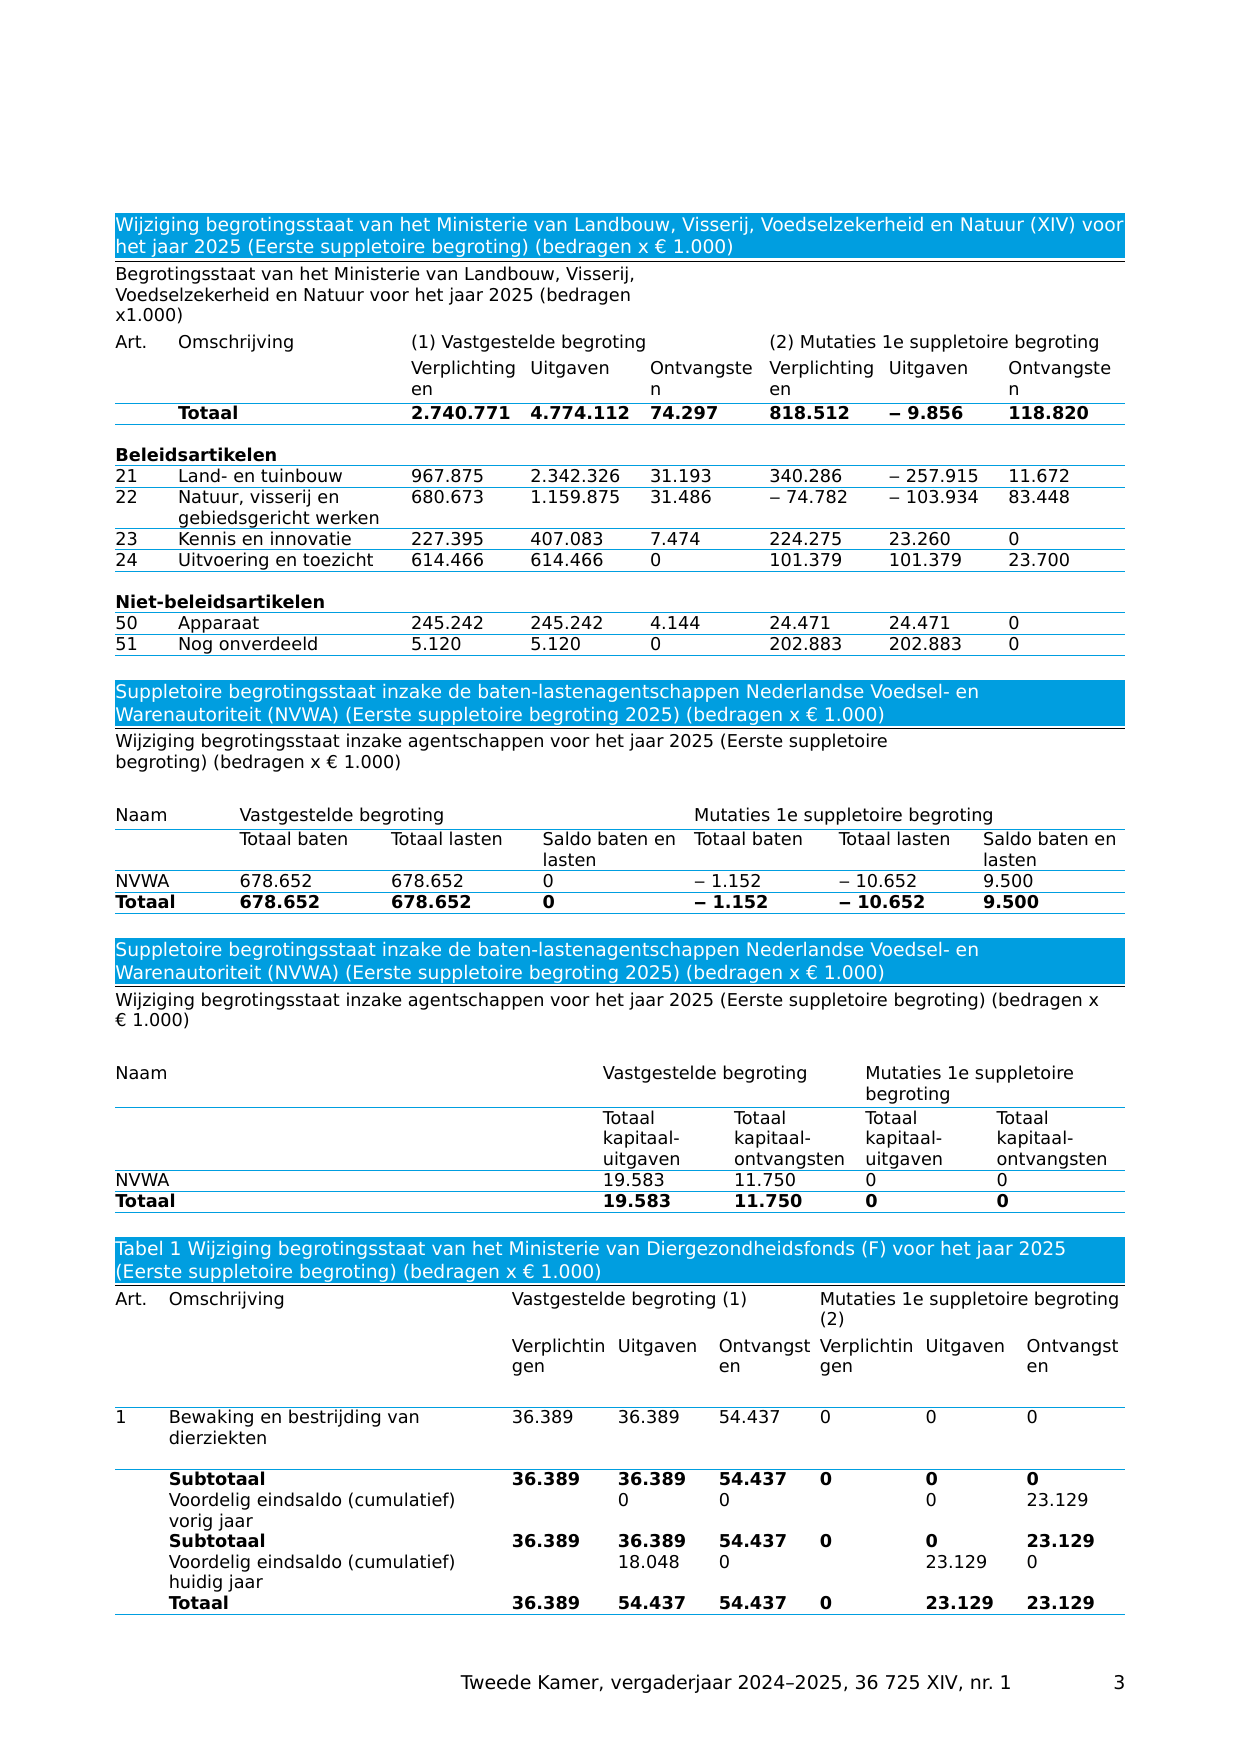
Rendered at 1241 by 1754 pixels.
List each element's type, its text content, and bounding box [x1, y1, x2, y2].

table_cell 1 [115, 1408, 166, 1448]
table_cell [716, 1380, 817, 1406]
table_cell Naam [115, 1060, 600, 1107]
table_cell Wijziging begrotingsstaat inzake agentschappen voor het jaar 2025 (Eerste suppletoire begroting) (bedragen x € 1.000) [115, 987, 1125, 1034]
table_cell 227.395 [408, 529, 527, 549]
table_cell 74.297 [647, 404, 766, 423]
table_cell 31.193 [647, 466, 766, 486]
table_cell Totaal [166, 1593, 509, 1614]
table_cell Voordelig eindsaldo (cumulatief) huidig jaar [166, 1552, 509, 1593]
table_cell [766, 425, 886, 445]
table_cell Vastgestelde begroting [600, 1060, 862, 1107]
table_cell 0 [923, 1470, 1023, 1490]
table_cell Art. [115, 329, 175, 355]
table_cell ‒ 10.652 [836, 871, 980, 891]
table_cell 11.750 [731, 1192, 862, 1212]
table_cell 54.437 [615, 1593, 716, 1614]
table_cell 0 [647, 550, 766, 571]
table_cell Begrotingsstaat van het Ministerie van Landbouw, Visserij, Voedselzekerheid en Natuur voor het jaar 2025 (bedragen x1.000) [115, 262, 647, 329]
table_cell 31.486 [647, 488, 766, 528]
table_cell [731, 1034, 862, 1060]
table_cell 23.129 [1024, 1490, 1125, 1531]
table_cell 23.129 [923, 1552, 1023, 1593]
table_cell 11.672 [1005, 466, 1125, 486]
table_cell Totaal kapitaal-ontvangsten [731, 1108, 862, 1169]
table_cell Kennis en innovatie [175, 529, 408, 549]
table_cell Art. [115, 1286, 166, 1333]
table_cell 11.750 [731, 1171, 862, 1191]
table_cell 36.389 [615, 1470, 716, 1490]
table_cell Saldo baten en lasten [540, 830, 691, 870]
table_cell 0 [994, 1171, 1125, 1191]
table_cell [1005, 425, 1125, 445]
table_cell [1005, 572, 1125, 592]
table_cell 23 [115, 529, 175, 549]
table_cell [115, 1531, 166, 1552]
table_cell 2.342.326 [527, 466, 647, 486]
table_cell Ontvangsten [1024, 1333, 1125, 1380]
table_cell 245.242 [408, 613, 527, 633]
table_cell Verplichtingen [509, 1333, 615, 1380]
table_cell 245.242 [527, 613, 647, 633]
table_cell 0 [923, 1490, 1023, 1531]
table_cell Totaal [175, 404, 408, 423]
table_cell Uitvoering en toezicht [175, 550, 408, 571]
table_cell (1) Vastgestelde begroting [408, 329, 766, 355]
table_cell [175, 425, 408, 445]
table_cell Ontvangsten [716, 1333, 817, 1380]
table_cell Wijziging begrotingsstaat inzake agentschappen voor het jaar 2025 (Eerste suppletoire begroting) (bedragen x € 1.000) [115, 729, 980, 776]
table_cell 967.875 [408, 466, 527, 486]
table_cell 202.883 [766, 635, 886, 654]
table_cell 23.129 [1024, 1531, 1125, 1552]
table_cell [691, 776, 836, 802]
table_cell [923, 1380, 1023, 1406]
table_cell [862, 1034, 993, 1060]
table_cell 407.083 [527, 529, 647, 549]
table_cell 23.700 [1005, 550, 1125, 571]
table_cell Mutaties 1e suppletoire begroting [691, 802, 1125, 828]
table_cell 36.389 [615, 1408, 716, 1448]
table_cell Ontvangsten [647, 355, 766, 402]
table_cell 0 [1024, 1470, 1125, 1490]
table_cell [980, 729, 1125, 776]
table_cell [115, 404, 175, 423]
table_cell 678.652 [236, 893, 388, 913]
table_cell ‒ 10.652 [836, 893, 980, 913]
table_cell [540, 776, 691, 802]
table_cell 0 [540, 893, 691, 913]
table_cell [115, 1593, 166, 1614]
table_cell [166, 1380, 509, 1406]
table_cell 7.474 [647, 529, 766, 549]
table_cell ‒ 9.856 [886, 404, 1005, 423]
table_cell 23.129 [1024, 1593, 1125, 1614]
table_cell [647, 262, 766, 329]
table_cell Saldo baten en lasten [980, 830, 1125, 870]
table_cell 202.883 [886, 635, 1005, 654]
table_cell 5.120 [408, 635, 527, 654]
table_cell 24.471 [766, 613, 886, 633]
table_cell 36.389 [509, 1408, 615, 1448]
table_cell [175, 572, 408, 592]
table_cell 54.437 [716, 1593, 817, 1614]
table_cell Vastgestelde begroting [236, 802, 691, 828]
table_cell [115, 1470, 166, 1490]
table_cell [388, 776, 539, 802]
table_cell 0 [1024, 1408, 1125, 1448]
table_cell [817, 1490, 922, 1531]
table_cell 101.379 [886, 550, 1005, 571]
table_cell Totaal kapitaal-uitgaven [862, 1108, 993, 1169]
table_cell Totaal [115, 1192, 600, 1212]
table_cell 818.512 [766, 404, 886, 423]
table_cell Subtotaal [166, 1470, 509, 1490]
table_cell 36.389 [615, 1531, 716, 1552]
table_cell [766, 262, 886, 329]
table_cell [836, 776, 980, 802]
table_cell Mutaties 1e suppletoire begroting [862, 1060, 1125, 1107]
table_cell (2) Mutaties 1e suppletoire begroting [766, 329, 1125, 355]
table_cell [166, 1333, 509, 1380]
table_cell ‒ 257.915 [886, 466, 1005, 486]
table_cell 0 [540, 871, 691, 891]
table_cell Verplichtingen [817, 1333, 922, 1380]
table_cell [115, 776, 236, 802]
table_cell Uitgaven [923, 1333, 1023, 1380]
table_cell Verplichtingen [408, 355, 527, 402]
table_cell ‒ 1.152 [691, 871, 836, 891]
table_cell [115, 355, 408, 402]
table_cell NVWA [115, 871, 236, 891]
table_cell [647, 425, 766, 445]
table_cell Omschrijving [166, 1286, 509, 1333]
table_cell Totaal baten [236, 830, 388, 870]
table_cell Ontvangsten [1005, 355, 1125, 402]
table_cell 24 [115, 550, 175, 571]
table_cell ‒ 74.782 [766, 488, 886, 528]
table_cell Totaal lasten [836, 830, 980, 870]
table_cell Totaal kapitaal-uitgaven [600, 1108, 731, 1169]
table_cell 614.466 [408, 550, 527, 571]
table_cell 0 [1005, 613, 1125, 633]
table_cell [817, 1448, 922, 1469]
table_cell 2.740.771 [408, 404, 527, 423]
table_cell 36.389 [509, 1593, 615, 1614]
table_cell 0 [817, 1470, 922, 1490]
table_cell Uitgaven [615, 1333, 716, 1380]
table_cell Omschrijving [175, 329, 408, 355]
table_cell 4.774.112 [527, 404, 647, 423]
table_cell [527, 572, 647, 592]
table_cell Totaal baten [691, 830, 836, 870]
table_cell [115, 1552, 166, 1593]
table_cell 19.583 [600, 1192, 731, 1212]
table_cell 0 [817, 1408, 922, 1448]
table_cell Totaal [115, 893, 236, 913]
table_cell [115, 1333, 166, 1380]
table_cell 83.448 [1005, 488, 1125, 528]
table_cell 19.583 [600, 1171, 731, 1191]
table_cell [236, 776, 388, 802]
table_cell [886, 572, 1005, 592]
table_cell [509, 1552, 615, 1593]
table_cell [166, 1448, 509, 1469]
table_cell Verplichtingen [766, 355, 886, 402]
table_cell 51 [115, 635, 175, 654]
table_cell 118.820 [1005, 404, 1125, 423]
table_cell 0 [716, 1490, 817, 1531]
table_cell 23.260 [886, 529, 1005, 549]
table_cell Nog onverdeeld [175, 635, 408, 654]
table_cell 54.437 [716, 1408, 817, 1448]
table_cell 0 [862, 1171, 993, 1191]
table_cell [615, 1448, 716, 1469]
table_cell Niet-beleidsartikelen [115, 592, 1125, 612]
table_cell 0 [923, 1408, 1023, 1448]
table_cell 0 [615, 1490, 716, 1531]
table_cell [994, 1034, 1125, 1060]
table_cell 0 [647, 635, 766, 654]
table_cell [817, 1552, 922, 1593]
table_cell 5.120 [527, 635, 647, 654]
table_cell [115, 1490, 166, 1531]
table_cell [408, 572, 527, 592]
table_cell 0 [1024, 1552, 1125, 1593]
table_cell [509, 1448, 615, 1469]
table_cell Beleidsartikelen [115, 445, 1125, 465]
table_cell [923, 1448, 1023, 1469]
table_cell [527, 425, 647, 445]
table_cell [115, 1448, 166, 1469]
table_cell 0 [994, 1192, 1125, 1212]
table_cell 0 [862, 1192, 993, 1212]
table_cell 678.652 [388, 893, 539, 913]
table_cell [509, 1380, 615, 1406]
table_cell 50 [115, 613, 175, 633]
table_cell 0 [817, 1593, 922, 1614]
table_cell 54.437 [716, 1470, 817, 1490]
table_cell [509, 1490, 615, 1531]
table_cell ‒ 1.152 [691, 893, 836, 913]
table_cell [115, 1108, 600, 1169]
table_cell [115, 1034, 600, 1060]
table_cell [115, 572, 175, 592]
table_cell Totaal kapitaal-ontvangsten [994, 1108, 1125, 1169]
table_cell 1.159.875 [527, 488, 647, 528]
table_cell 22 [115, 488, 175, 528]
table_cell 36.389 [509, 1531, 615, 1552]
table_cell NVWA [115, 1171, 600, 1191]
table_cell 4.144 [647, 613, 766, 633]
table_cell 678.652 [236, 871, 388, 891]
table_cell 21 [115, 466, 175, 486]
table_cell [886, 425, 1005, 445]
table_cell 680.673 [408, 488, 527, 528]
table_cell 24.471 [886, 613, 1005, 633]
table_cell [817, 1380, 922, 1406]
table_cell [1005, 262, 1125, 329]
table_cell Uitgaven [886, 355, 1005, 402]
table_cell 0 [716, 1552, 817, 1593]
table_cell [1024, 1448, 1125, 1469]
table_cell Subtotaal [166, 1531, 509, 1552]
table_cell 0 [923, 1531, 1023, 1552]
table_cell 23.129 [923, 1593, 1023, 1614]
table_cell ‒ 103.934 [886, 488, 1005, 528]
table_cell [647, 572, 766, 592]
table_cell 678.652 [388, 871, 539, 891]
table_cell Uitgaven [527, 355, 647, 402]
table_cell 36.389 [509, 1470, 615, 1490]
table_cell 101.379 [766, 550, 886, 571]
table_cell [1024, 1380, 1125, 1406]
table_cell Totaal lasten [388, 830, 539, 870]
table_cell 9.500 [980, 893, 1125, 913]
table_cell 0 [1005, 529, 1125, 549]
table_cell Mutaties 1e suppletoire begroting (2) [817, 1286, 1125, 1333]
table_cell 54.437 [716, 1531, 817, 1552]
table_cell 0 [817, 1531, 922, 1552]
table_cell [115, 425, 175, 445]
table_cell 9.500 [980, 871, 1125, 891]
table_cell [766, 572, 886, 592]
table_cell 340.286 [766, 466, 886, 486]
table_cell Natuur, visserij en gebiedsgericht werken [175, 488, 408, 528]
table_cell 0 [1005, 635, 1125, 654]
table_cell [886, 262, 1005, 329]
table_cell 614.466 [527, 550, 647, 571]
table_cell Naam [115, 802, 236, 828]
table_cell Voordelig eindsaldo (cumulatief) vorig jaar [166, 1490, 509, 1531]
table_cell Vastgestelde begroting (1) [509, 1286, 817, 1333]
table_cell [615, 1380, 716, 1406]
table_cell [408, 425, 527, 445]
table_cell [115, 830, 236, 870]
table_cell [980, 776, 1125, 802]
table_cell [115, 1380, 166, 1406]
table_cell 18.048 [615, 1552, 716, 1593]
table_cell [600, 1034, 731, 1060]
table_cell 224.275 [766, 529, 886, 549]
table_cell Apparaat [175, 613, 408, 633]
table_cell Bewaking en bestrijding van dierziekten [166, 1408, 509, 1448]
table_cell [716, 1448, 817, 1469]
table_cell Land- en tuinbouw [175, 466, 408, 486]
